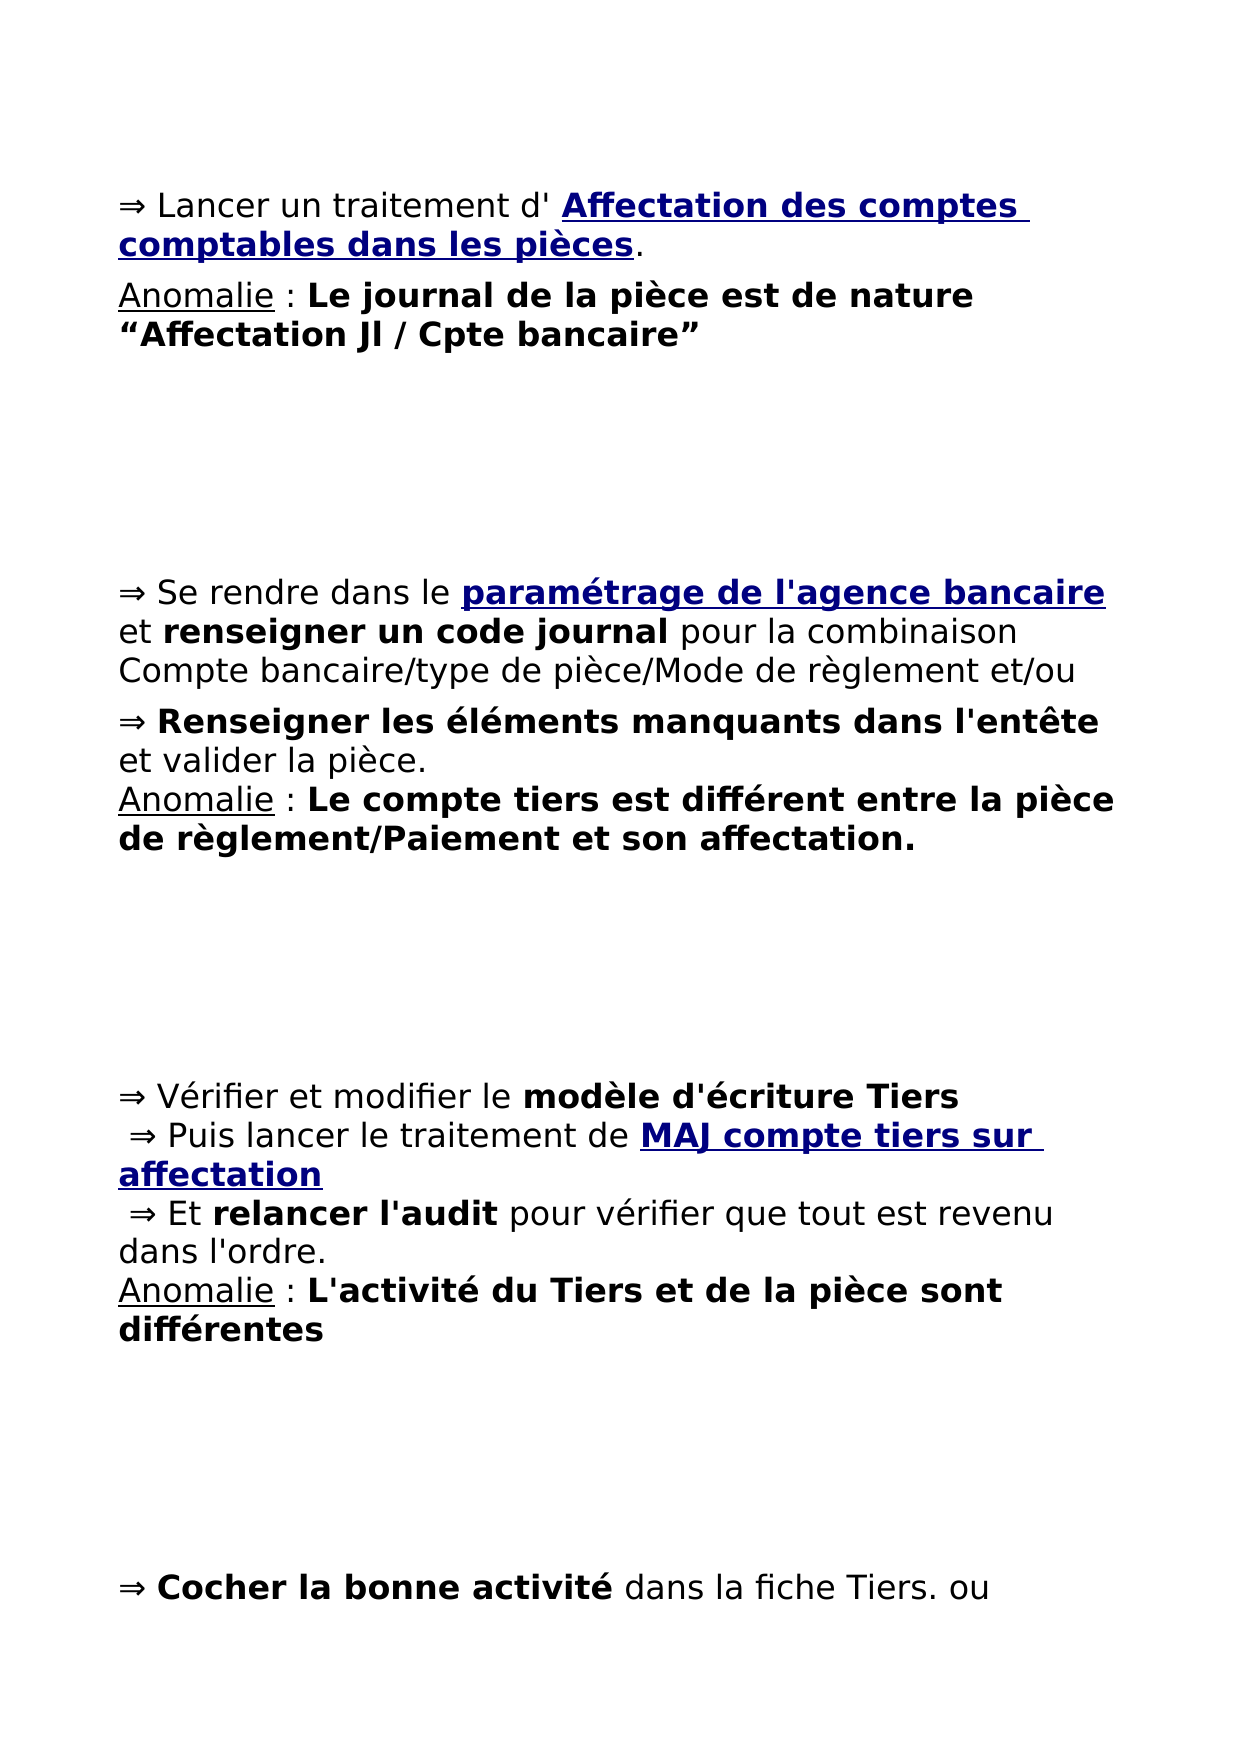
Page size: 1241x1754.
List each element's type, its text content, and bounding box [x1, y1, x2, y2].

list [177, 118, 1122, 157]
text Anomalie : Le journal de la pièce est de nature “Affectation Jl / Cpte bancaire” [118, 277, 1122, 432]
text ⇒ Lancer un traitement d' Affectation des comptes comptables dans les pièces. [118, 186, 1122, 264]
text ⇒ Vérifier et modifier le modèle d'écriture Tiers ⇒ Puis lancer le traitement de MAJ compte tiers sur affectation ⇒ Et relancer l'audit pour vérifier que tout est revenu dans l'ordre. Anomalie : L'activité du Tiers et de la pièce sont différentes [118, 1077, 1122, 1427]
text ⇒ Renseigner les éléments manquants dans l'entête et valider la pièce. Anomalie : Le compte tiers est différent entre la pièce de règlement/Paiement et son affectation. [118, 703, 1122, 936]
text ⇒ Se rendre dans le paramétrage de l'agence bancaire et renseigner un code journal pour la combinaison Compte bancaire/type de pièce/Mode de règlement et/ou [118, 574, 1122, 690]
text ⇒ Cocher la bonne activité dans la fiche Tiers. ou [118, 1569, 1122, 1607]
